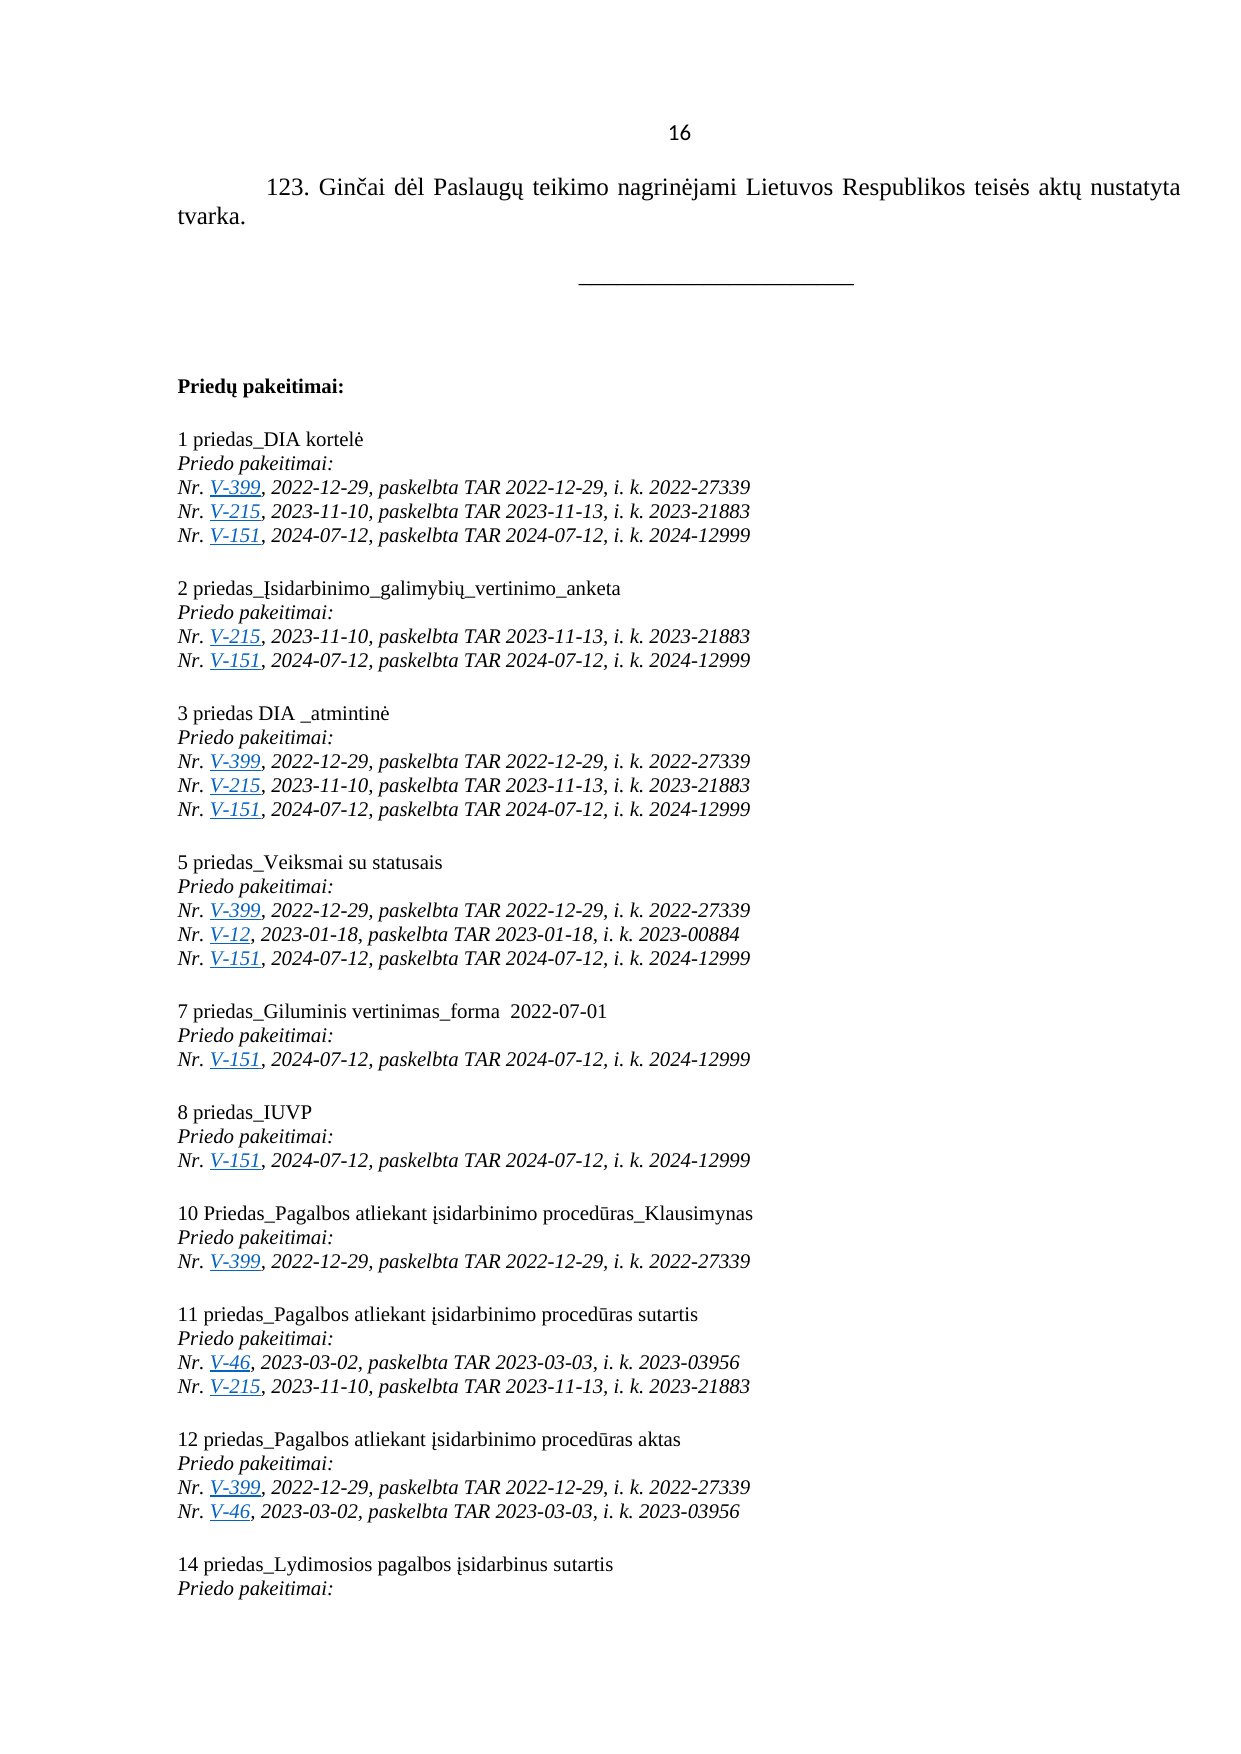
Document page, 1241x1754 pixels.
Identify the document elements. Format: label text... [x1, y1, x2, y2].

text Priedų pakeitimai: [177, 374, 1181, 398]
text ______________________ [177, 259, 1181, 287]
text Nr. V-151, 2024-07-12, paskelbta TAR 2024-07-12, i. k. 2024-12999 [177, 946, 1181, 970]
text 3 priedas DIA _atmintinė [177, 701, 1181, 725]
text Nr. V-12, 2023-01-18, paskelbta TAR 2023-01-18, i. k. 2023-00884 [177, 922, 1181, 946]
text Nr. V-399, 2022-12-29, paskelbta TAR 2022-12-29, i. k. 2022-27339 [177, 749, 1181, 773]
text Nr. V-151, 2024-07-12, paskelbta TAR 2024-07-12, i. k. 2024-12999 [177, 1148, 1181, 1172]
text 5 priedas_Veiksmai su statusais [177, 850, 1181, 874]
text 14 priedas_Lydimosios pagalbos įsidarbinus sutartis [177, 1552, 1181, 1576]
text Priedo pakeitimai: [177, 1023, 1181, 1047]
text Nr. V-215, 2023-11-10, paskelbta TAR 2023-11-13, i. k. 2023-21883 [177, 1374, 1181, 1398]
text Nr. V-46, 2023-03-02, paskelbta TAR 2023-03-03, i. k. 2023-03956 [177, 1350, 1181, 1374]
text Nr. V-399, 2022-12-29, paskelbta TAR 2022-12-29, i. k. 2022-27339 [177, 1475, 1181, 1499]
text Priedo pakeitimai: [177, 451, 1181, 475]
text Priedo pakeitimai: [177, 1451, 1181, 1475]
text 123. Ginčai dėl Paslaugų teikimo nagrinėjami Lietuvos Respublikos teisės aktų nustatyta tvarka. [177, 172, 1181, 230]
text Nr. V-151, 2024-07-12, paskelbta TAR 2024-07-12, i. k. 2024-12999 [177, 523, 1181, 547]
text 2 priedas_Įsidarbinimo_galimybių_vertinimo_anketa [177, 576, 1181, 600]
text 12 priedas_Pagalbos atliekant įsidarbinimo procedūras aktas [177, 1427, 1181, 1451]
text Nr. V-215, 2023-11-10, paskelbta TAR 2023-11-13, i. k. 2023-21883 [177, 624, 1181, 648]
text 1 priedas_DIA kortelė [177, 427, 1181, 451]
text Priedo pakeitimai: [177, 1576, 1181, 1600]
text Nr. V-46, 2023-03-02, paskelbta TAR 2023-03-03, i. k. 2023-03956 [177, 1499, 1181, 1523]
text Nr. V-151, 2024-07-12, paskelbta TAR 2024-07-12, i. k. 2024-12999 [177, 648, 1181, 672]
text Nr. V-151, 2024-07-12, paskelbta TAR 2024-07-12, i. k. 2024-12999 [177, 797, 1181, 821]
text Priedo pakeitimai: [177, 1124, 1181, 1148]
text Priedo pakeitimai: [177, 874, 1181, 898]
text Priedo pakeitimai: [177, 725, 1181, 749]
text Priedo pakeitimai: [177, 1326, 1181, 1350]
text 7 priedas_Giluminis vertinimas_forma 2022-07-01 [177, 999, 1181, 1023]
text Nr. V-399, 2022-12-29, paskelbta TAR 2022-12-29, i. k. 2022-27339 [177, 898, 1181, 922]
text Nr. V-399, 2022-12-29, paskelbta TAR 2022-12-29, i. k. 2022-27339 [177, 475, 1181, 499]
text 10 Priedas_Pagalbos atliekant įsidarbinimo procedūras_Klausimynas [177, 1201, 1181, 1225]
text Priedo pakeitimai: [177, 1225, 1181, 1249]
text Priedo pakeitimai: [177, 600, 1181, 624]
text Nr. V-151, 2024-07-12, paskelbta TAR 2024-07-12, i. k. 2024-12999 [177, 1047, 1181, 1071]
text Nr. V-215, 2023-11-10, paskelbta TAR 2023-11-13, i. k. 2023-21883 [177, 773, 1181, 797]
text Nr. V-215, 2023-11-10, paskelbta TAR 2023-11-13, i. k. 2023-21883 [177, 499, 1181, 523]
text Nr. V-399, 2022-12-29, paskelbta TAR 2022-12-29, i. k. 2022-27339 [177, 1249, 1181, 1273]
text 8 priedas_IUVP [177, 1100, 1181, 1124]
text 11 priedas_Pagalbos atliekant įsidarbinimo procedūras sutartis [177, 1302, 1181, 1326]
